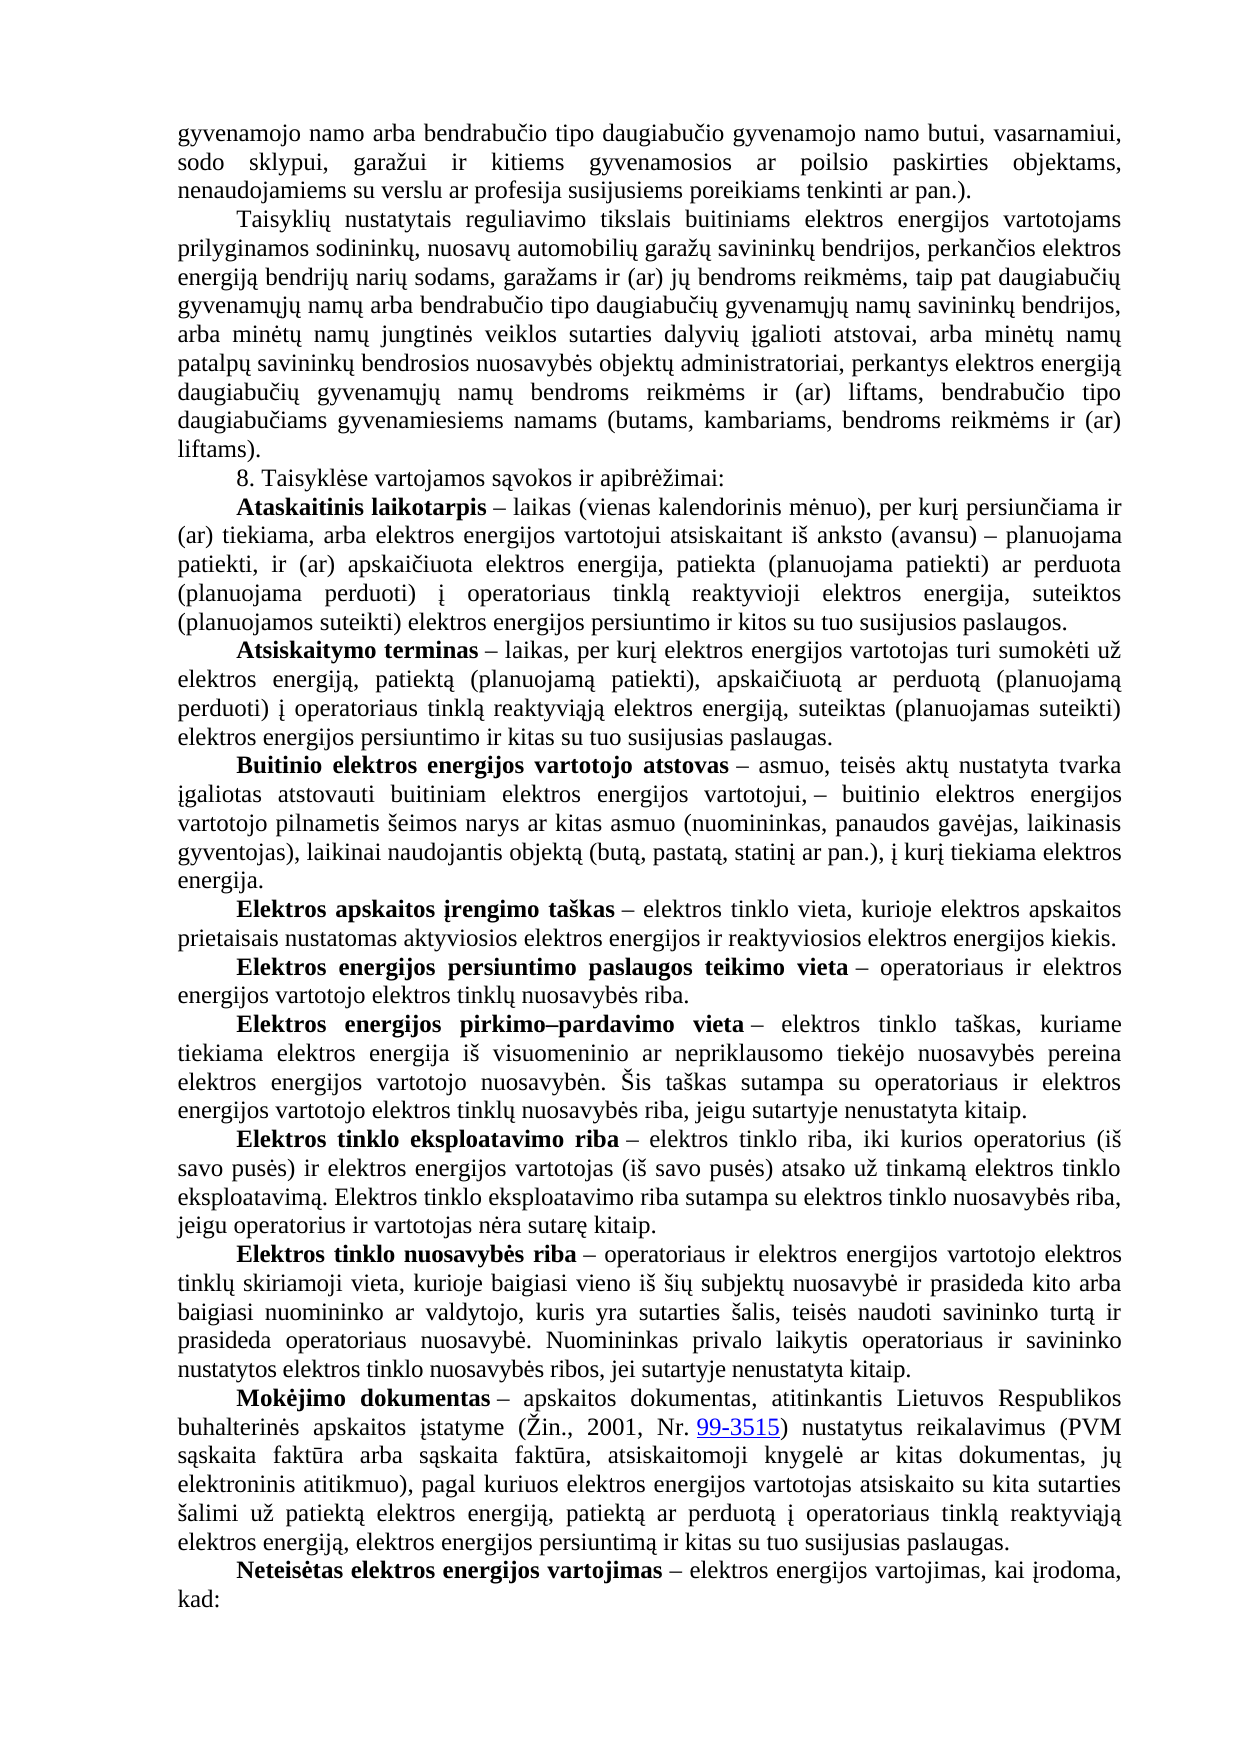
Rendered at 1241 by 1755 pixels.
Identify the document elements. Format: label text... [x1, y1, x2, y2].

text Elektros apskaitos įrengimo taškas – elektros tinklo vieta, kurioje elektros apskaitos prietaisais nustatomas aktyviosios elektros energijos ir reaktyviosios elektros energijos kiekis. [177, 894, 1122, 952]
text gyvenamojo namo arba bendrabučio tipo daugiabučio gyvenamojo namo butui, vasarnamiui, sodo sklypui, garažui ir kitiems gyvenamosios ar poilsio paskirties objektams, nenaudojamiems su verslu ar profesija susijusiems poreikiams tenkinti ar pan.). [177, 118, 1122, 204]
text Ataskaitinis laikotarpis – laikas (vienas kalendorinis mėnuo), per kurį persiunčiama ir (ar) tiekiama, arba elektros energijos vartotojui atsiskaitant iš anksto (avansu) – planuojama patiekti, ir (ar) apskaičiuota elektros energija, patiekta (planuojama patiekti) ar perduota (planuojama perduoti) į operatoriaus tinklą reaktyvioji elektros energija, suteiktos (planuojamos suteikti) elektros energijos persiuntimo ir kitos su tuo susijusios paslaugos. [177, 492, 1122, 636]
text Taisyklių nustatytais reguliavimo tikslais buitiniams elektros energijos vartotojams prilyginamos sodininkų, nuosavų automobilių garažų savininkų bendrijos, perkančios elektros energiją bendrijų narių sodams, garažams ir (ar) jų bendroms reikmėms, taip pat daugiabučių gyvenamųjų namų arba bendrabučio tipo daugiabučių gyvenamųjų namų savininkų bendrijos, arba minėtų namų jungtinės veiklos sutarties dalyvių įgalioti atstovai, arba minėtų namų patalpų savininkų bendrosios nuosavybės objektų administratoriai, perkantys elektros energiją daugiabučių gyvenamųjų namų bendroms reikmėms ir (ar) liftams, bendrabučio tipo daugiabučiams gyvenamiesiems namams (butams, kambariams, bendroms reikmėms ir (ar) liftams). [177, 204, 1122, 463]
text 8. Taisyklėse vartojamos sąvokos ir apibrėžimai: [177, 463, 1122, 492]
text Elektros tinklo eksploatavimo riba – elektros tinklo riba, iki kurios operatorius (iš savo pusės) ir elektros energijos vartotojas (iš savo pusės) atsako už tinkamą elektros tinklo eksploatavimą. Elektros tinklo eksploatavimo riba sutampa su elektros tinklo nuosavybės riba, jeigu operatorius ir vartotojas nėra sutarę kitaip. [177, 1124, 1122, 1239]
text Mokėjimo dokumentas – apskaitos dokumentas, atitinkantis Lietuvos Respublikos buhalterinės apskaitos įstatyme (Žin., 2001, Nr. 99-3515) nustatytus reikalavimus (PVM sąskaita faktūra arba sąskaita faktūra, atsiskaitomoji knygelė ar kitas dokumentas, jų elektroninis atitikmuo), pagal kuriuos elektros energijos vartotojas atsiskaito su kita sutarties šalimi už patiektą elektros energiją, patiektą ar perduotą į operatoriaus tinklą reaktyviąją elektros energiją, elektros energijos persiuntimą ir kitas su tuo susijusias paslaugas. [177, 1383, 1122, 1556]
text Neteisėtas elektros energijos vartojimas – elektros energijos vartojimas, kai įrodoma, kad: [177, 1556, 1122, 1613]
text Atsiskaitymo terminas – laikas, per kurį elektros energijos vartotojas turi sumokėti už elektros energiją, patiektą (planuojamą patiekti), apskaičiuotą ar perduotą (planuojamą perduoti) į operatoriaus tinklą reaktyviąją elektros energiją, suteiktas (planuojamas suteikti) elektros energijos persiuntimo ir kitas su tuo susijusias paslaugas. [177, 636, 1122, 751]
text Elektros energijos persiuntimo paslaugos teikimo vieta – operatoriaus ir elektros energijos vartotojo elektros tinklų nuosavybės riba. [177, 952, 1122, 1009]
text Elektros tinklo nuosavybės riba – operatoriaus ir elektros energijos vartotojo elektros tinklų skiriamoji vieta, kurioje baigiasi vieno iš šių subjektų nuosavybė ir prasideda kito arba baigiasi nuomininko ar valdytojo, kuris yra sutarties šalis, teisės naudoti savininko turtą ir prasideda operatoriaus nuosavybė. Nuomininkas privalo laikytis operatoriaus ir savininko nustatytos elektros tinklo nuosavybės ribos, jei sutartyje nenustatyta kitaip. [177, 1239, 1122, 1383]
text Elektros energijos pirkimo–pardavimo vieta – elektros tinklo taškas, kuriame tiekiama elektros energija iš visuomeninio ar nepriklausomo tiekėjo nuosavybės pereina elektros energijos vartotojo nuosavybėn. Šis taškas sutampa su operatoriaus ir elektros energijos vartotojo elektros tinklų nuosavybės riba, jeigu sutartyje nenustatyta kitaip. [177, 1009, 1122, 1124]
text Buitinio elektros energijos vartotojo atstovas – asmuo, teisės aktų nustatyta tvarka įgaliotas atstovauti buitiniam elektros energijos vartotojui, – buitinio elektros energijos vartotojo pilnametis šeimos narys ar kitas asmuo (nuomininkas, panaudos gavėjas, laikinasis gyventojas), laikinai naudojantis objektą (butą, pastatą, statinį ar pan.), į kurį tiekiama elektros energija. [177, 751, 1122, 894]
